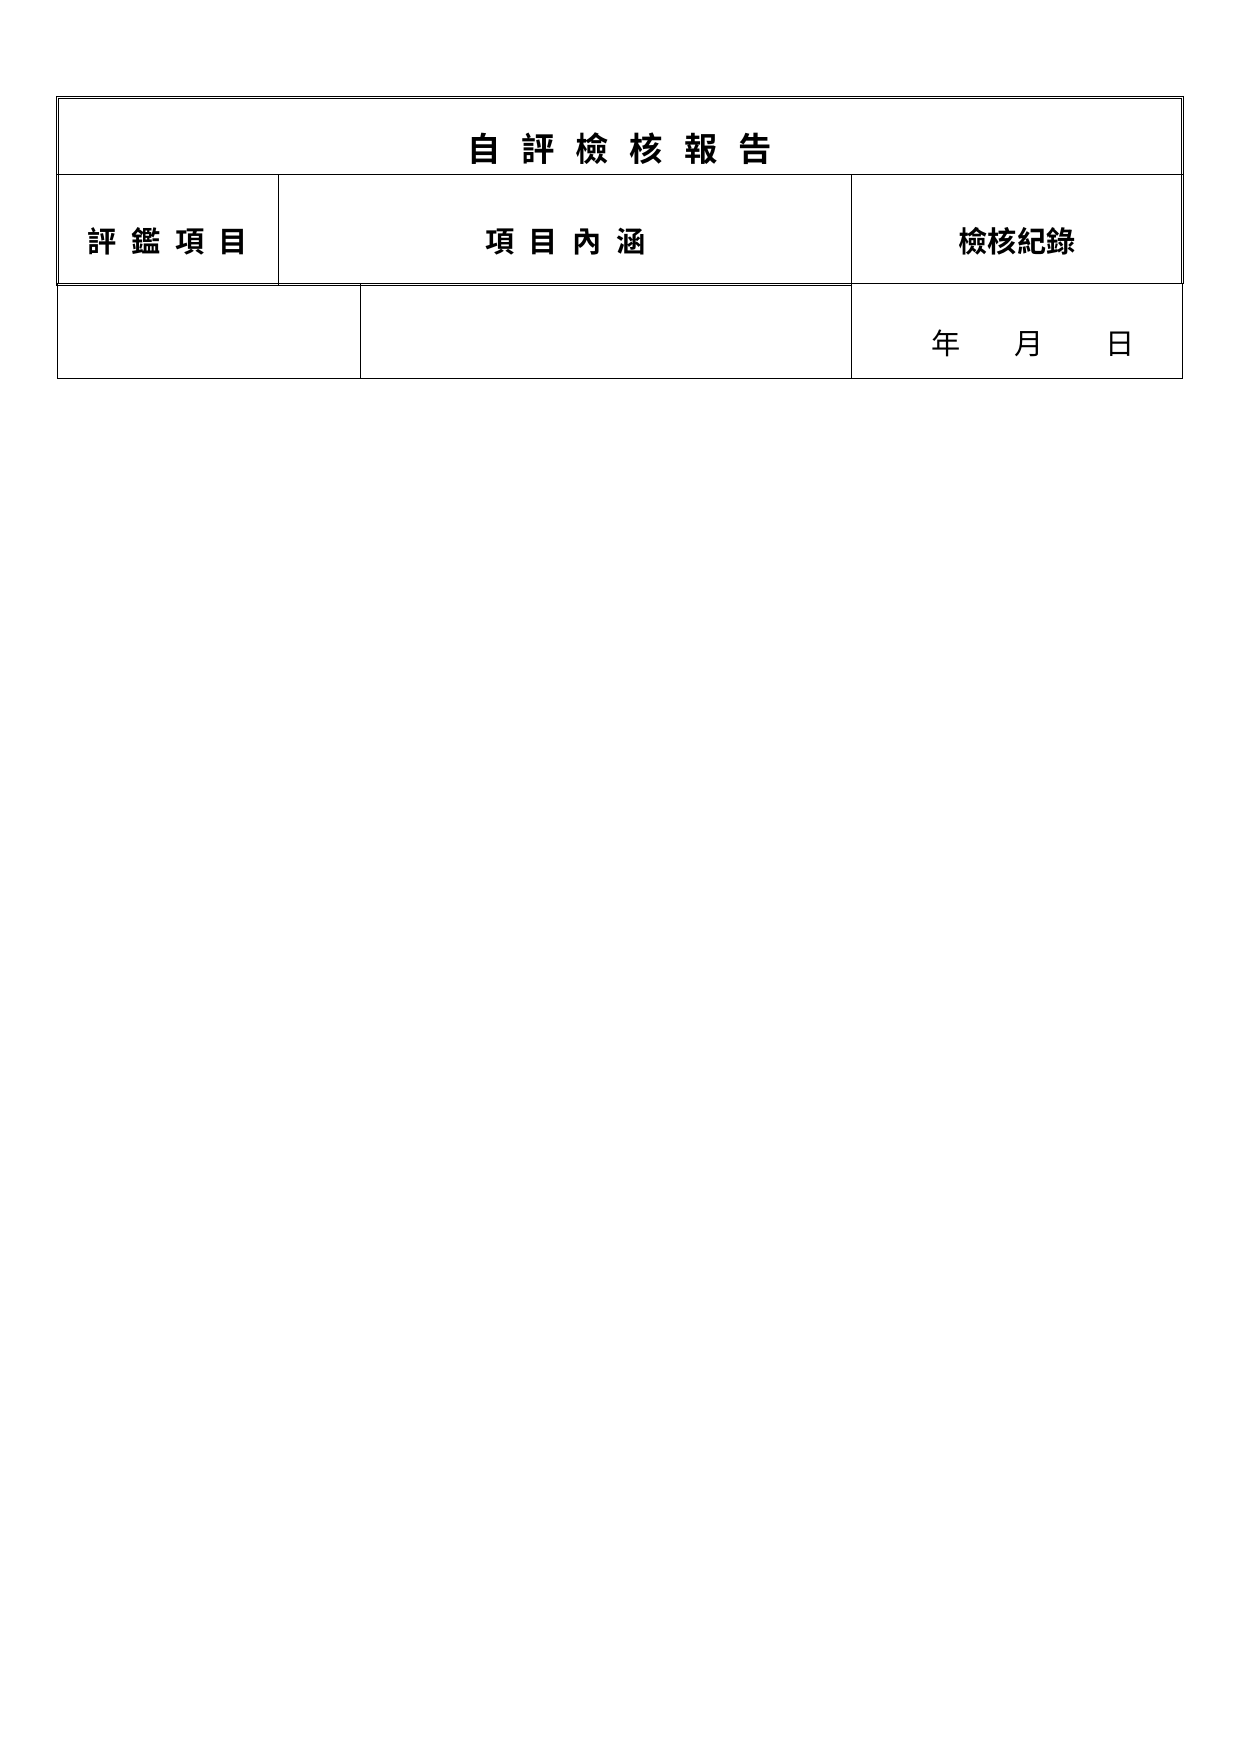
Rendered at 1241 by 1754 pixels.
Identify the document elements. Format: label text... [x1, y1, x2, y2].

table_cell [361, 286, 851, 377]
table_cell 年 [930, 284, 969, 377]
table_header 自評檢核報告 [59, 99, 1181, 174]
table_cell [852, 284, 890, 377]
table_cell 檢核紀錄 [852, 175, 1181, 283]
table_cell [58, 286, 360, 377]
table_cell [1060, 284, 1104, 377]
table_cell 評 鑑 項 目 [59, 175, 278, 283]
table_cell [970, 284, 1013, 377]
table_cell 項 目 內 涵 [279, 175, 851, 283]
table_cell 日 [1104, 284, 1143, 377]
table_cell [1143, 284, 1182, 377]
table_cell [890, 284, 930, 377]
table_cell 月 [1013, 284, 1060, 377]
